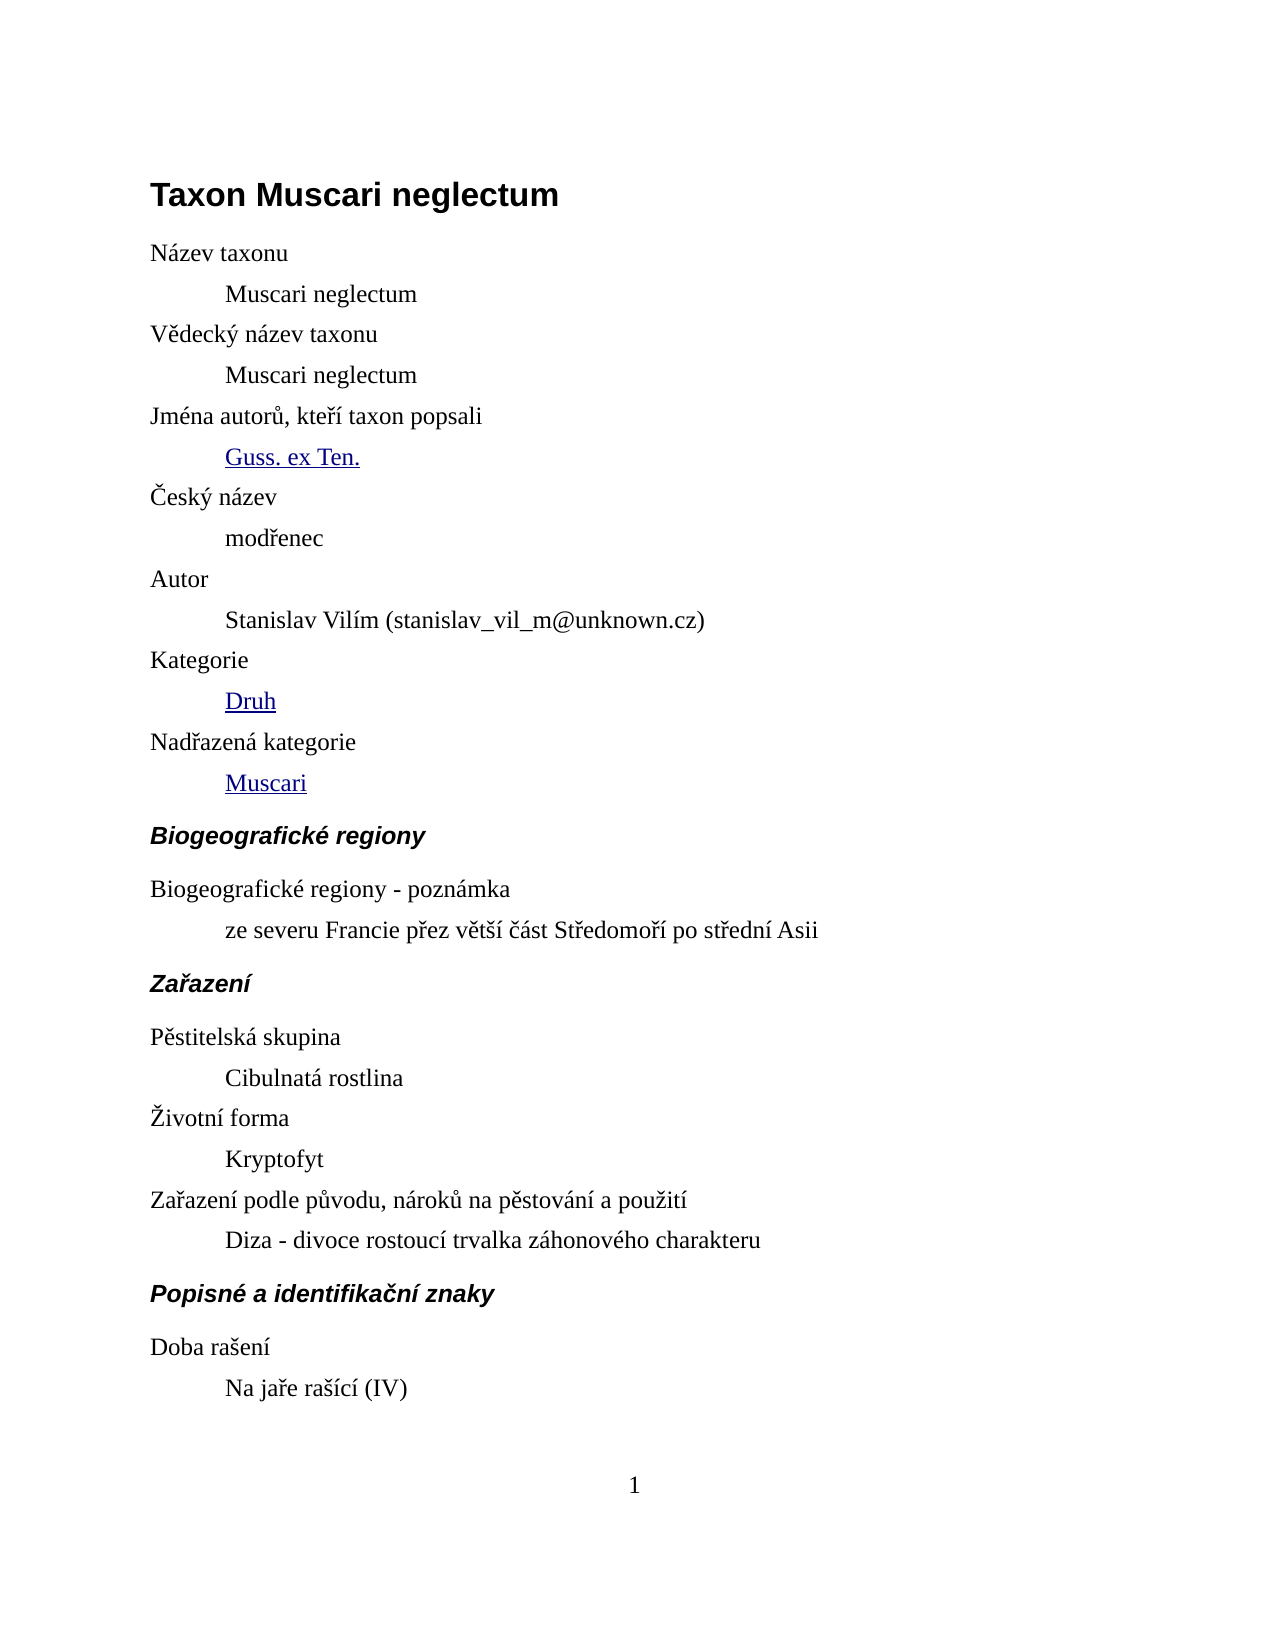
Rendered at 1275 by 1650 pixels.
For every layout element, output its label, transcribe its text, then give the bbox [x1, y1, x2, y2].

text Kryptofyt [225, 1144, 1125, 1173]
text Kategorie [150, 645, 1125, 674]
text Guss. ex Ten. [225, 442, 1125, 471]
subtitle Popisné a identifikační znaky [150, 1279, 1125, 1308]
text Muscari neglectum [225, 360, 1125, 389]
text Cibulnatá rostlina [225, 1063, 1125, 1091]
text Doba rašení [150, 1332, 1125, 1361]
text Stanislav Vilím (stanislav_vil_m@unknown.cz) [225, 605, 1125, 633]
text Druh [225, 686, 1125, 715]
text Diza - divoce rostoucí trvalka záhonového charakteru [225, 1226, 1125, 1254]
text Jména autorů, kteří taxon popsali [150, 401, 1125, 430]
text Životní forma [150, 1103, 1125, 1132]
text Český název [150, 482, 1125, 511]
text Autor [150, 564, 1125, 593]
text ze severu Francie přez větší část Středomoří po střední Asii [225, 915, 1125, 944]
text Pěstitelská skupina [150, 1022, 1125, 1051]
text Muscari neglectum [225, 279, 1125, 308]
subtitle Biogeografické regiony [150, 821, 1125, 850]
subtitle Taxon Muscari neglectum [150, 175, 1125, 214]
text Nadřazená kategorie [150, 727, 1125, 756]
text Na jaře rašící (IV) [225, 1373, 1125, 1402]
text Muscari [225, 768, 1125, 796]
text Zařazení podle původu, nároků na pěstování a použití [150, 1185, 1125, 1213]
text Vědecký název taxonu [150, 319, 1125, 348]
text Biogeografické regiony - poznámka [150, 874, 1125, 903]
text modřenec [225, 523, 1125, 552]
text Název taxonu [150, 238, 1125, 267]
subtitle Zařazení [150, 969, 1125, 997]
